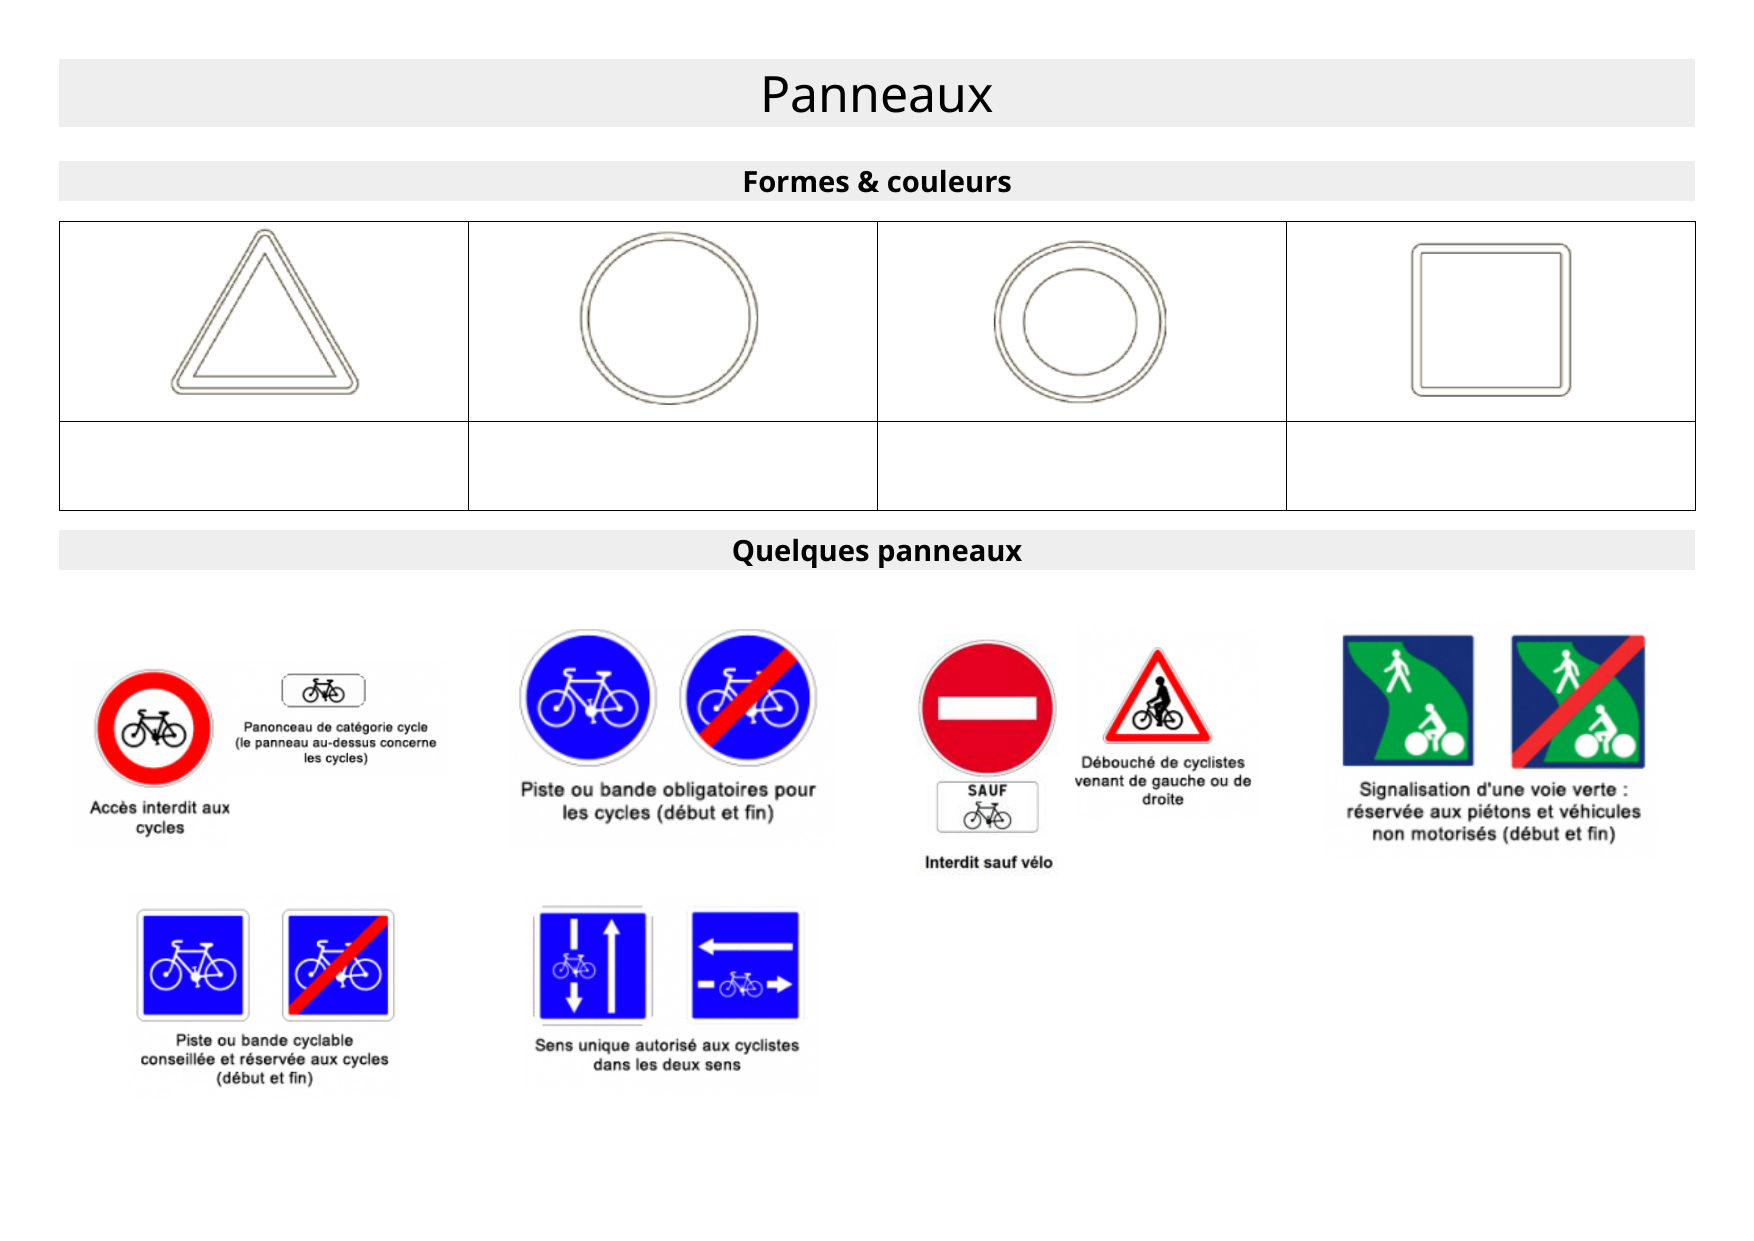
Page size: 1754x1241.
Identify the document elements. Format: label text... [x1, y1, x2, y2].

table_cell [468, 888, 877, 1104]
text Formes & couleurs [59, 161, 1695, 201]
table_header [60, 222, 468, 421]
table_header [468, 590, 877, 888]
table_header [1286, 590, 1695, 888]
table_header [1287, 222, 1695, 421]
table_header [469, 222, 877, 421]
table_cell [60, 422, 468, 510]
table_cell [59, 888, 468, 1104]
text Panneaux [59, 59, 1695, 127]
table_header [877, 590, 1286, 888]
table_header [59, 590, 468, 888]
table_cell [469, 422, 877, 510]
table_cell [877, 888, 1695, 1104]
table_cell [878, 422, 1286, 510]
table_cell [1287, 422, 1695, 510]
table_header [878, 222, 1286, 421]
text Quelques panneaux [59, 530, 1695, 570]
